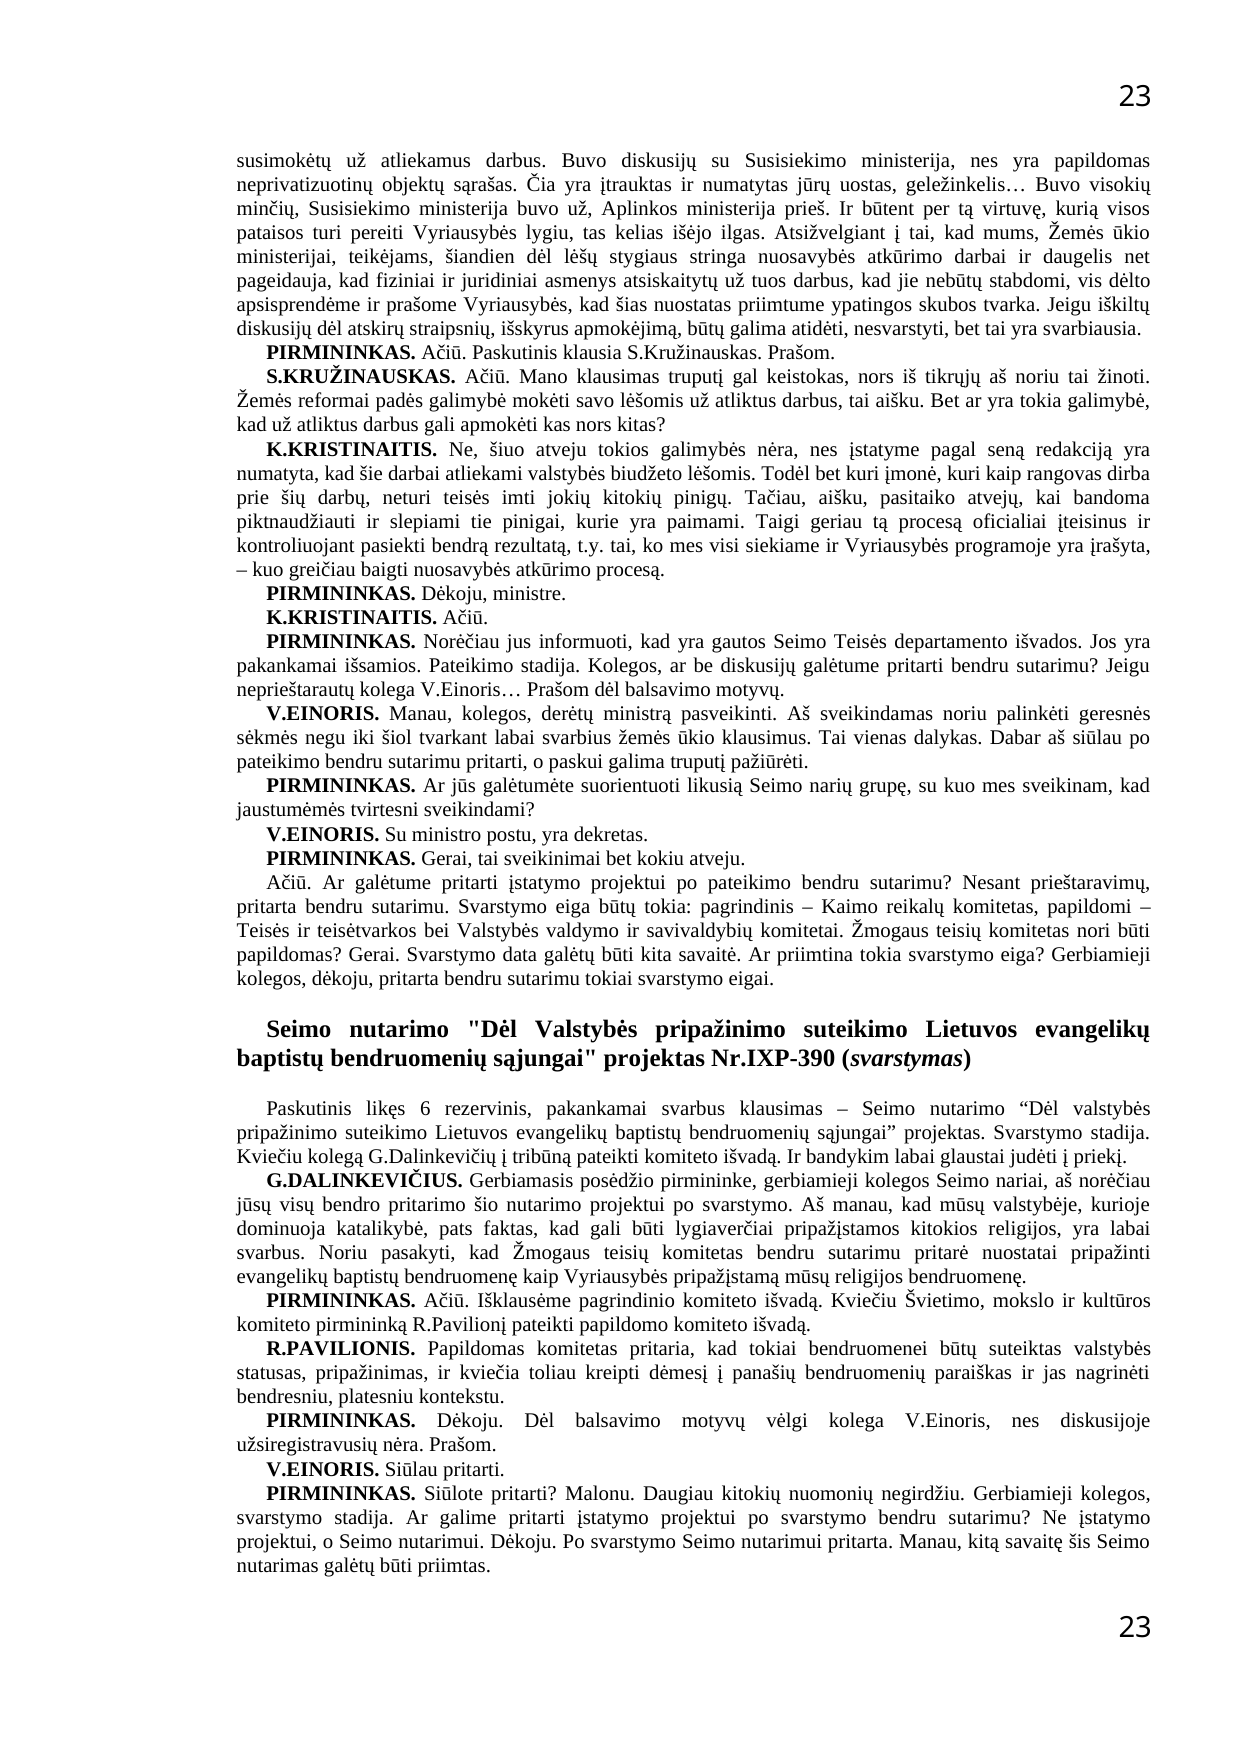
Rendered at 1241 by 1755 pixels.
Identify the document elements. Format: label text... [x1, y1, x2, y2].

text PIRMININKAS. Ačiū. Paskutinis klausia S.Kružinauskas. Prašom. [236, 340, 1152, 364]
text PIRMININKAS. Dėkoju, ministre. [236, 581, 1152, 605]
text K.KRISTINAITIS. Ačiū. [236, 605, 1152, 629]
text V.EINORIS. Manau, kolegos, derėtų ministrą pasveikinti. Aš sveikindamas noriu palinkėti geresnės sėkmės negu iki šiol tvarkant labai svarbius žemės ūkio klausimus. Tai vienas dalykas. Dabar aš siūlau po pateikimo bendru sutarimu pritarti, o paskui galima truputį pažiūrėti. [236, 701, 1152, 773]
text Ačiū. Ar galėtume pritarti įstatymo projektui po pateikimo bendru sutarimu? Nesant prieštaravimų, pritarta bendru sutarimu. Svarstymo eiga būtų tokia: pagrindinis – Kaimo reikalų komitetas, papildomi – Teisės ir teisėtvarkos bei Valstybės valdymo ir savivaldybių komitetai. Žmogaus teisių komitetas nori būti papildomas? Gerai. Svarstymo data galėtų būti kita savaitė. Ar priimtina tokia svarstymo eiga? Gerbiamieji kolegos, dėkoju, pritarta bendru sutarimu tokiai svarstymo eigai. [236, 869, 1152, 990]
text G.DALINKEVIČIUS. Gerbiamasis posėdžio pirmininke, gerbiamieji kolegos Seimo nariai, aš norėčiau jūsų visų bendro pritarimo šio nutarimo projektui po svarstymo. Aš manau, kad mūsų valstybėje, kurioje dominuoja katalikybė, pats faktas, kad gali būti lygiaverčiai pripažįstamos kitokios religijos, yra labai svarbus. Noriu pasakyti, kad Žmogaus teisių komitetas bendru sutarimu pritarė nuostatai pripažinti evangelikų baptistų bendruomenę kaip Vyriausybės pripažįstamą mūsų religijos bendruomenę. [236, 1168, 1152, 1288]
text K.KRISTINAITIS. Ne, šiuo atveju tokios galimybės nėra, nes įstatyme pagal seną redakciją yra numatyta, kad šie darbai atliekami valstybės biudžeto lėšomis. Todėl bet kuri įmonė, kuri kaip rangovas dirba prie šių darbų, neturi teisės imti jokių kitokių pinigų. Tačiau, aišku, pasitaiko atvejų, kai bandoma piktnaudžiauti ir slepiami tie pinigai, kurie yra paimami. Taigi geriau tą procesą oficialiai įteisinus ir kontroliuojant pasiekti bendrą rezultatą, t.y. tai, ko mes visi siekiame ir Vyriausybės programoje yra įrašyta, – kuo greičiau baigti nuosavybės atkūrimo procesą. [236, 436, 1152, 581]
text PIRMININKAS. Dėkoju. Dėl balsavimo motyvų vėlgi kolega V.Einoris, nes diskusijoje užsiregistravusių nėra. Prašom. [236, 1408, 1152, 1456]
text S.KRUŽINAUSKAS. Ačiū. Mano klausimas truputį gal keistokas, nors iš tikrųjų aš noriu tai žinoti. Žemės reformai padės galimybė mokėti savo lėšomis už atliktus darbus, tai aišku. Bet ar yra tokia galimybė, kad už atliktus darbus gali apmokėti kas nors kitas? [236, 364, 1152, 436]
text PIRMININKAS. Gerai, tai sveikinimai bet kokiu atveju. [236, 846, 1152, 869]
text susimokėtų už atliekamus darbus. Buvo diskusijų su Susisiekimo ministerija, nes yra papildomas neprivatizuotinų objektų sąrašas. Čia yra įtrauktas ir numatytas jūrų uostas, geležinkelis… Buvo visokių minčių, Susisiekimo ministerija buvo už, Aplinkos ministerija prieš. Ir būtent per tą virtuvę, kurią visos pataisos turi pereiti Vyriausybės lygiu, tas kelias išėjo ilgas. Atsižvelgiant į tai, kad mums, Žemės ūkio ministerijai, teikėjams, šiandien dėl lėšų stygiaus stringa nuosavybės atkūrimo darbai ir daugelis net pageidauja, kad fiziniai ir juridiniai asmenys atsiskaitytų už tuos darbus, kad jie nebūtų stabdomi, vis dėlto apsisprendėme ir prašome Vyriausybės, kad šias nuostatas priimtume ypatingos skubos tvarka. Jeigu iškiltų diskusijų dėl atskirų straipsnių, išskyrus apmokėjimą, būtų galima atidėti, nesvarstyti, bet tai yra svarbiausia. [236, 148, 1152, 340]
text PIRMININKAS. Ar jūs galėtumėte suorientuoti likusią Seimo narių grupę, su kuo mes sveikinam, kad jaustumėmės tvirtesni sveikindami? [236, 773, 1152, 821]
text V.EINORIS. Siūlau pritarti. [236, 1456, 1152, 1481]
text Paskutinis likęs 6 rezervinis, pakankamai svarbus klausimas – Seimo nutarimo “Dėl valstybės pripažinimo suteikimo Lietuvos evangelikų baptistų bendruomenių sąjungai” projektas. Svarstymo stadija. Kviečiu kolegą G.Dalinkevičių į tribūną pateikti komiteto išvadą. Ir bandykim labai glaustai judėti į priekį. [236, 1096, 1152, 1168]
text PIRMININKAS. Ačiū. Išklausėme pagrindinio komiteto išvadą. Kviečiu Švietimo, mokslo ir kultūros komiteto pirmininką R.Pavilionį pateikti papildomo komiteto išvadą. [236, 1288, 1152, 1336]
text R.PAVILIONIS. Papildomas komitetas pritaria, kad tokiai bendruomenei būtų suteiktas valstybės statusas, pripažinimas, ir kviečia toliau kreipti dėmesį į panašių bendruomenių paraiškas ir jas nagrinėti bendresniu, platesniu kontekstu. [236, 1336, 1152, 1408]
text V.EINORIS. Su ministro postu, yra dekretas. [236, 821, 1152, 846]
text PIRMININKAS. Siūlote pritarti? Malonu. Daugiau kitokių nuomonių negirdžiu. Gerbiamieji kolegos, svarstymo stadija. Ar galime pritarti įstatymo projektui po svarstymo bendru sutarimu? Ne įstatymo projektui, o Seimo nutarimui. Dėkoju. Po svarstymo Seimo nutarimui pritarta. Manau, kitą savaitę šis Seimo nutarimas galėtų būti priimtas. [236, 1481, 1152, 1577]
text PIRMININKAS. Norėčiau jus informuoti, kad yra gautos Seimo Teisės departamento išvados. Jos yra pakankamai išsamios. Pateikimo stadija. Kolegos, ar be diskusijų galėtume pritarti bendru sutarimu? Jeigu neprieštarautų kolega V.Einoris… Prašom dėl balsavimo motyvų. [236, 629, 1152, 701]
text Seimo nutarimo "Dėl Valstybės pripažinimo suteikimo Lietuvos evangelikų baptistų bendruomenių sąjungai" projektas Nr.IXP-390 (svarstymas) [236, 1014, 1152, 1071]
